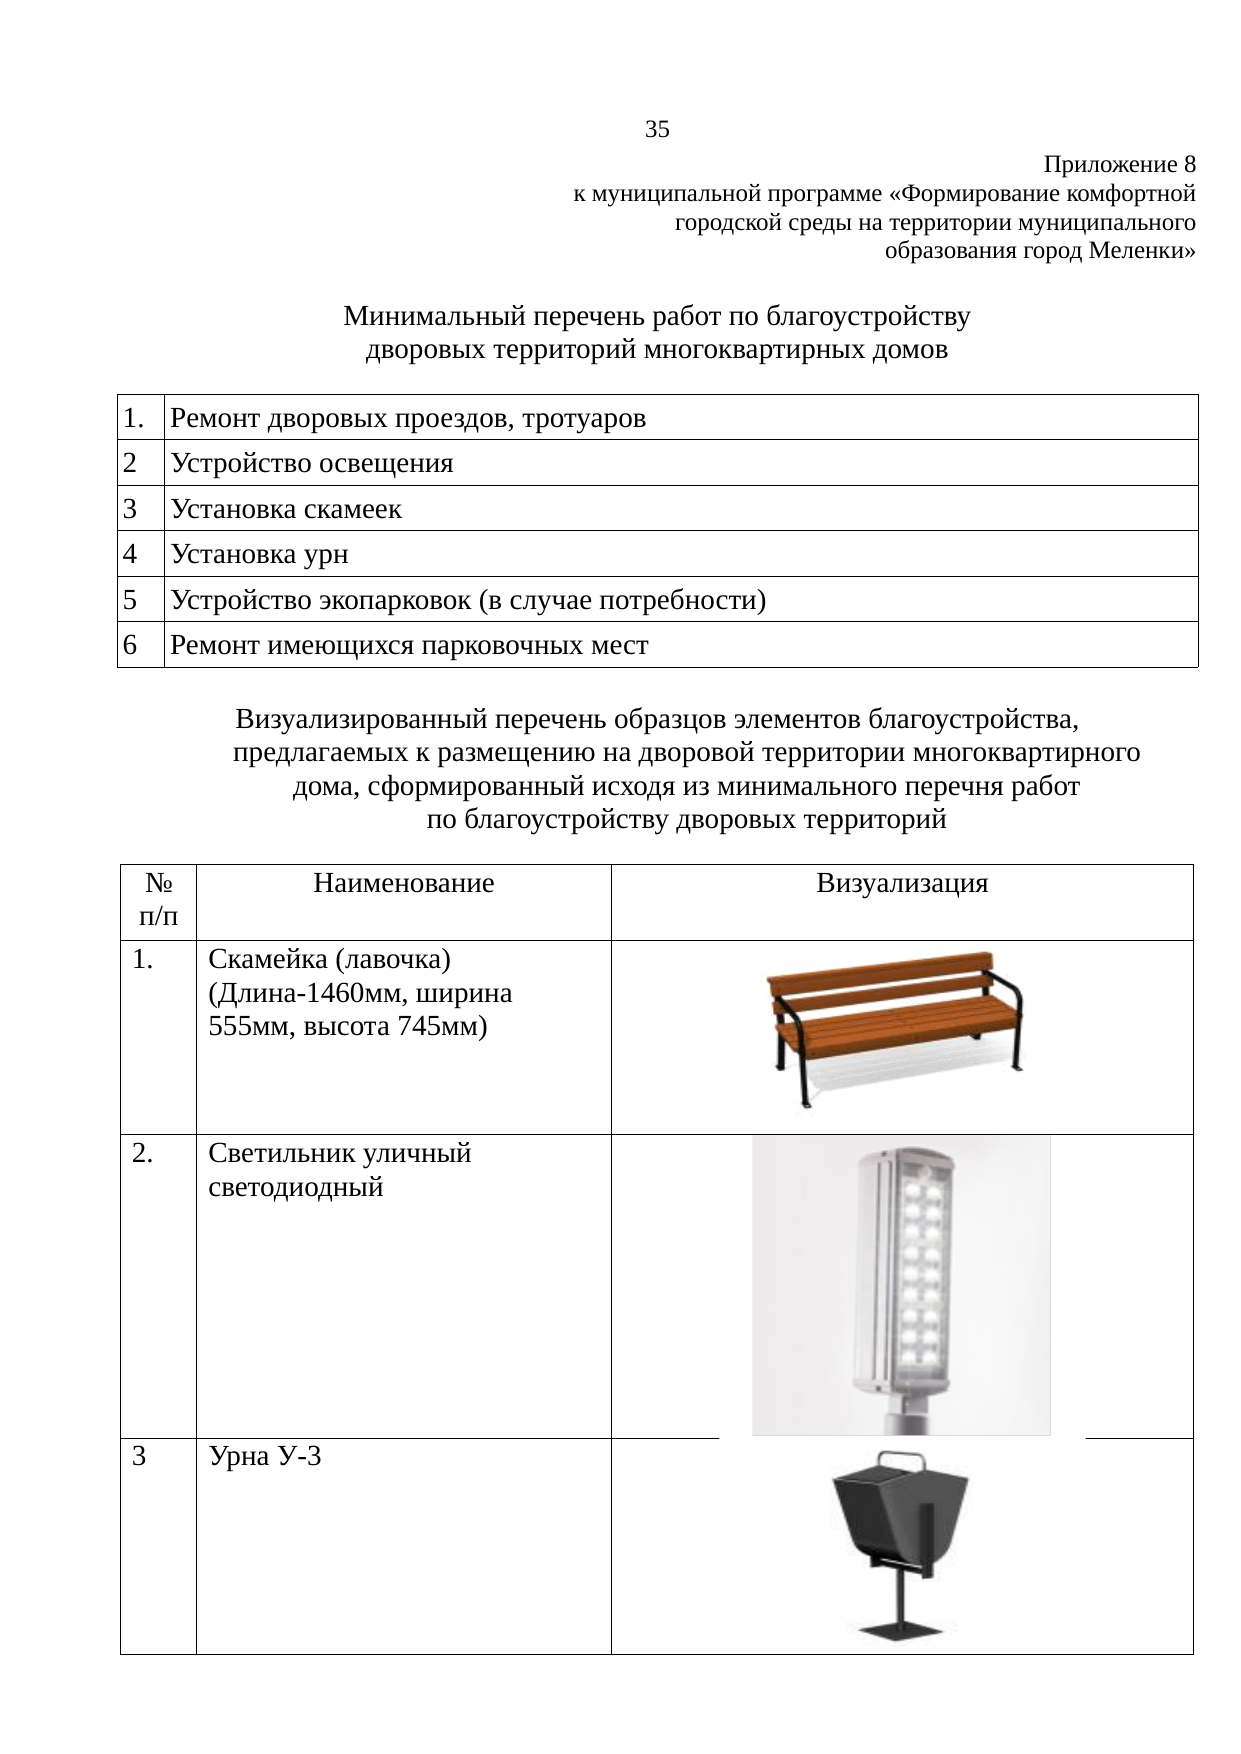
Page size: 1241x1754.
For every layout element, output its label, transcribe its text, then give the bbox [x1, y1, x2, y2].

table_cell Урна У-3 [197, 1439, 611, 1654]
table_header Наименование [197, 865, 611, 940]
table_cell Установка урн [165, 531, 1198, 576]
table_cell 3 [121, 1439, 196, 1654]
table_cell [612, 1135, 752, 1437]
table_cell [612, 1439, 1193, 1654]
table_cell 3 [118, 486, 164, 530]
table_cell 2 [118, 440, 164, 484]
picture [752, 1135, 1053, 1438]
table_cell Установка скамеек [165, 486, 1198, 530]
text Минимальный перечень работ по благоустройству [118, 298, 1196, 331]
table_cell Устройство освещения [165, 440, 1198, 484]
table_cell 4 [118, 531, 164, 576]
text к муниципальной программе «Формирование комфортной [343, 178, 1196, 207]
text по благоустройству дворовых территорий [118, 801, 1196, 835]
text Визуализированный перечень образцов элементов благоустройства, [118, 701, 1196, 734]
text образования город Меленки» [343, 235, 1196, 264]
text Приложение 8 [118, 149, 1196, 178]
text городской среды на территории муниципального [343, 207, 1196, 235]
table_cell Светильник уличный светодиодный [197, 1135, 611, 1437]
table_header Ремонт дворовых проездов, тротуаров [165, 395, 1198, 439]
text дворовых территорий многоквартирных домов [118, 331, 1196, 365]
table_cell [1053, 1135, 1193, 1437]
table_cell 5 [118, 577, 164, 621]
text дома, сформированный исходя из минимального перечня работ [118, 768, 1196, 801]
text предлагаемых к размещению на дворовой территории многоквартирного [118, 734, 1196, 768]
table_cell Устройство экопарковок (в случае потребности) [165, 577, 1198, 621]
table_cell 1. [121, 941, 196, 1134]
table_header 1. [118, 395, 164, 439]
table_cell Скамейка (лавочка) (Длина-1460мм, ширина 555мм, высота 745мм) [197, 941, 611, 1134]
table_header Визуализация [612, 865, 1193, 940]
table_cell 2. [121, 1135, 196, 1437]
table_header № п/п [121, 865, 196, 940]
table_cell Ремонт имеющихся парковочных мест [165, 622, 1198, 667]
table_cell [612, 941, 1193, 1134]
table_cell 6 [118, 622, 164, 667]
